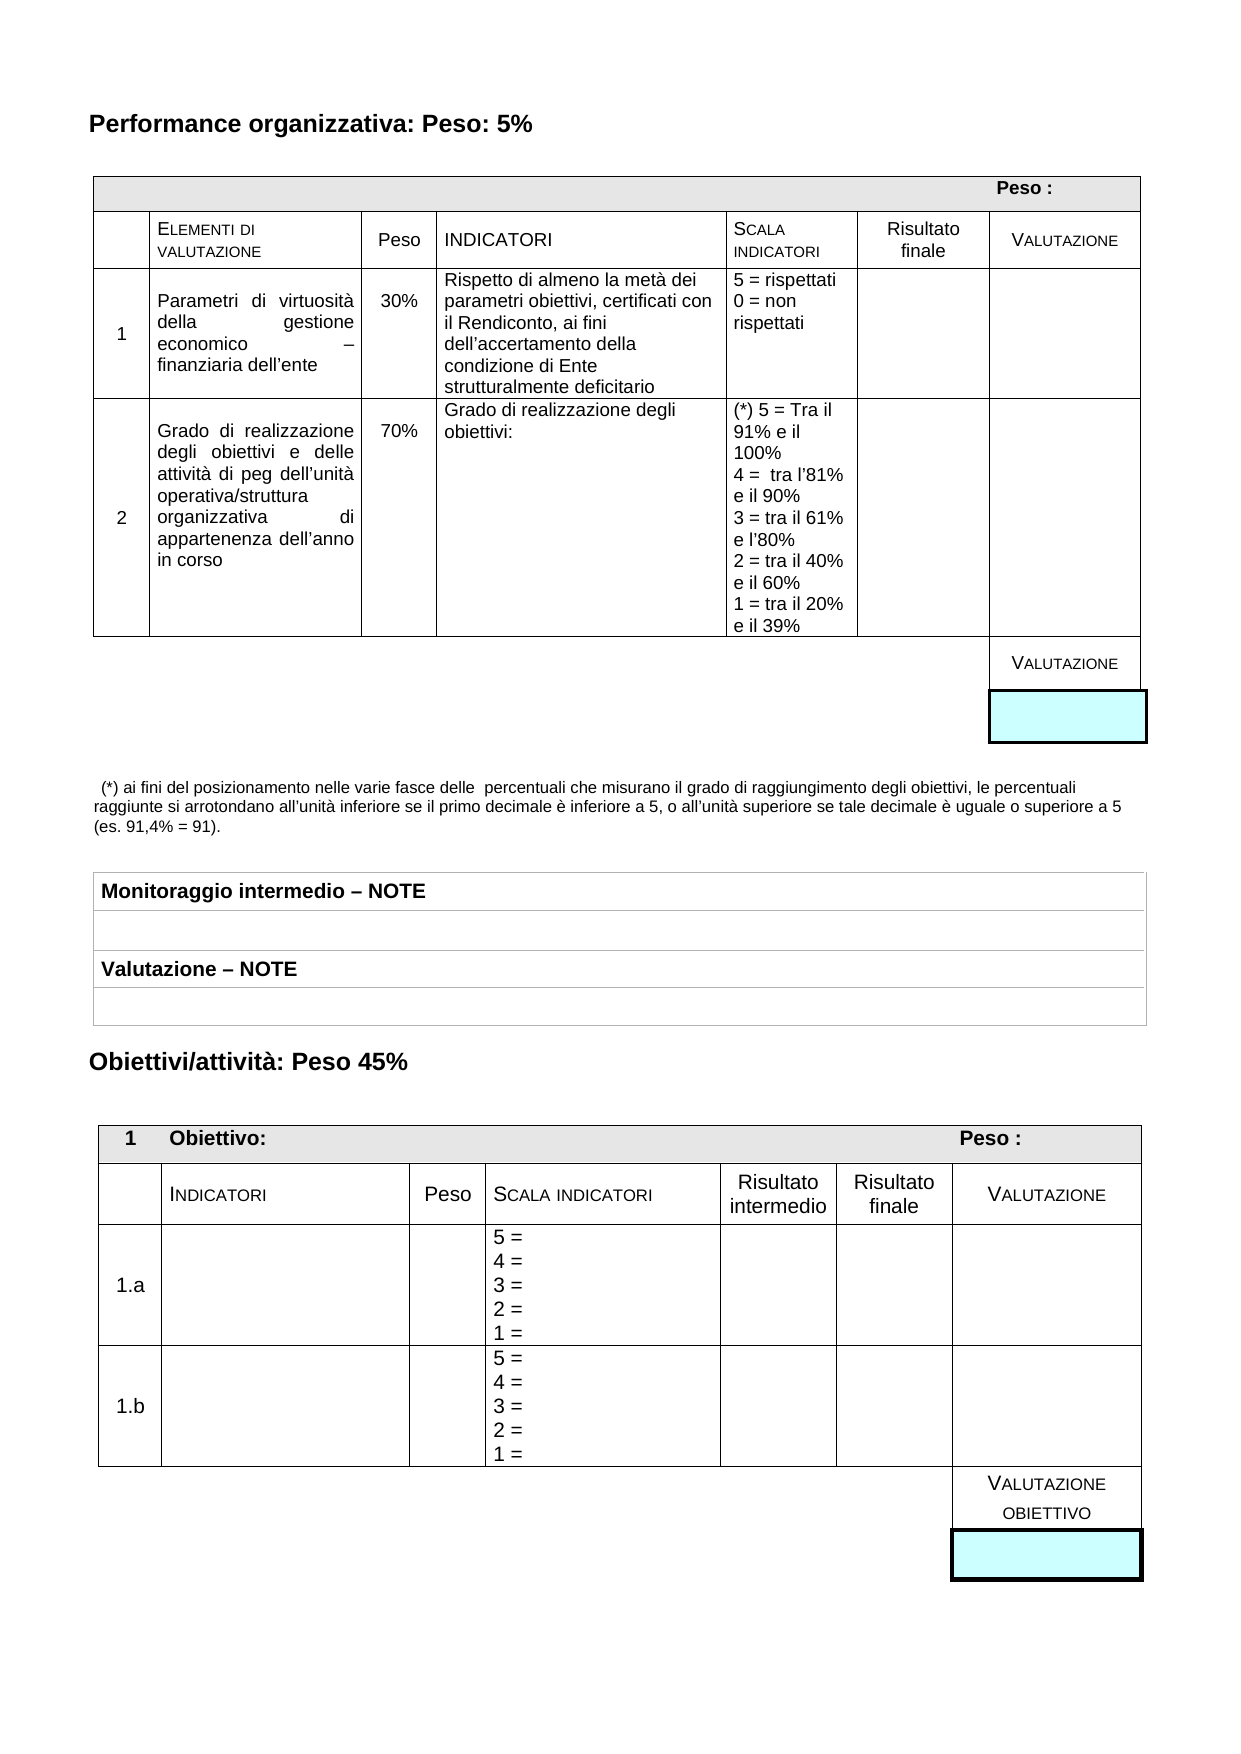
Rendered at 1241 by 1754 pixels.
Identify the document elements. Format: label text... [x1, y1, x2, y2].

table_cell Monitoraggio intermedio – NOTE [94, 872, 1146, 909]
table_cell [953, 1225, 1141, 1345]
table_cell [858, 269, 989, 398]
table_cell [1141, 211, 1147, 267]
table_cell [991, 692, 1145, 741]
table_cell Risultato finale [858, 212, 989, 267]
table_cell 2 [94, 399, 149, 636]
table_cell Risultato intermedio [721, 1164, 836, 1224]
table_cell [1141, 636, 1147, 688]
table_header [94, 177, 150, 211]
table_cell Indicatori [162, 1164, 409, 1224]
table_header 1 [99, 1126, 162, 1162]
table_cell Scala indicatori [486, 1164, 720, 1224]
table_cell 1.a [99, 1225, 161, 1345]
table_cell [721, 1225, 836, 1345]
table_cell 1 [94, 269, 149, 398]
table_cell [99, 1528, 950, 1577]
table_cell [1141, 398, 1147, 636]
table_cell Scala indicatori [727, 212, 857, 267]
table_cell [954, 1532, 1139, 1577]
table_header [150, 177, 989, 211]
table_cell [858, 399, 989, 636]
table_cell [94, 212, 149, 267]
table_cell Peso [410, 1164, 485, 1224]
table_header Obiettivo: [162, 1126, 952, 1162]
table_cell Elementi di valutazione [150, 212, 361, 267]
table_cell Valutazione – NOTE [94, 950, 1146, 987]
table_cell 5 = rispettati 0 = non rispettati [727, 269, 857, 398]
subtitle Performance organizzativa: Peso: 5% [89, 109, 1152, 138]
table_cell Grado di realizzazione degli obiettivi e delle attività di peg dell’unità operativa/struttura organizzativa di appartenenza dell’anno in corso [150, 399, 361, 636]
table_cell 1.b [99, 1346, 161, 1466]
table_cell (*) ai fini del posizionamento nelle varie fasce delle percentuali che misurano il grado di raggiungimento degli obiettivi, le percentuali raggiunte si arrotondano all’unità inferiore se il primo decimale è inferiore a 5, o all’unità superiore se tale decimale è uguale o superiore a 5 (es. 91,4% = 91). [94, 741, 1147, 872]
table_cell Risultato finale [837, 1164, 952, 1224]
table_cell 5 = 4 = 3 = 2 = 1 = [486, 1346, 720, 1466]
text Obiettivi/attività: Peso 45% [89, 1047, 1152, 1075]
table_header Peso : [952, 1126, 1141, 1162]
table_cell 5 = 4 = 3 = 2 = 1 = [486, 1225, 720, 1345]
table_cell INDICATORI [437, 212, 726, 267]
table_cell [953, 1346, 1141, 1466]
table_cell [410, 1346, 485, 1466]
table_cell [94, 910, 1146, 950]
table_header [1141, 176, 1147, 211]
table_cell [990, 269, 1140, 398]
table_cell Grado di realizzazione degli obiettivi: [437, 399, 726, 636]
table_cell [94, 987, 1146, 1025]
table_cell [94, 637, 989, 688]
table_cell [837, 1346, 952, 1466]
table_cell [410, 1225, 485, 1345]
table_cell 30% [362, 269, 436, 398]
table_cell Parametri di virtuosità della gestione economico – finanziaria dell’ente [150, 269, 361, 398]
table_cell Rispetto di almeno la metà dei parametri obiettivi, certificati con il Rendiconto, ai fini dell’accertamento della condizione di Ente strutturalmente deficitario [437, 269, 726, 398]
table_cell Valutazione obiettivo [953, 1467, 1141, 1528]
table_cell [99, 1164, 161, 1224]
table_header Peso : [989, 177, 1140, 211]
table_cell Valutazione [990, 212, 1140, 267]
table_cell [1141, 268, 1147, 398]
table_cell [990, 399, 1140, 636]
table_cell Valutazione [990, 637, 1140, 688]
table_cell [162, 1225, 409, 1345]
table_cell [162, 1346, 409, 1466]
table_cell [721, 1346, 836, 1466]
table_cell [94, 689, 988, 741]
table_cell [837, 1225, 952, 1345]
table_cell 70% [362, 399, 436, 636]
table_cell Valutazione [953, 1164, 1141, 1224]
table_cell [99, 1467, 952, 1528]
table_cell (*) 5 = Tra il 91% e il 100% 4 = tra l’81% e il 90% 3 = tra il 61% e l’80% 2 = tra il 40% e il 60% 1 = tra il 20% e il 39% [727, 399, 857, 636]
table_cell Peso [362, 212, 436, 267]
